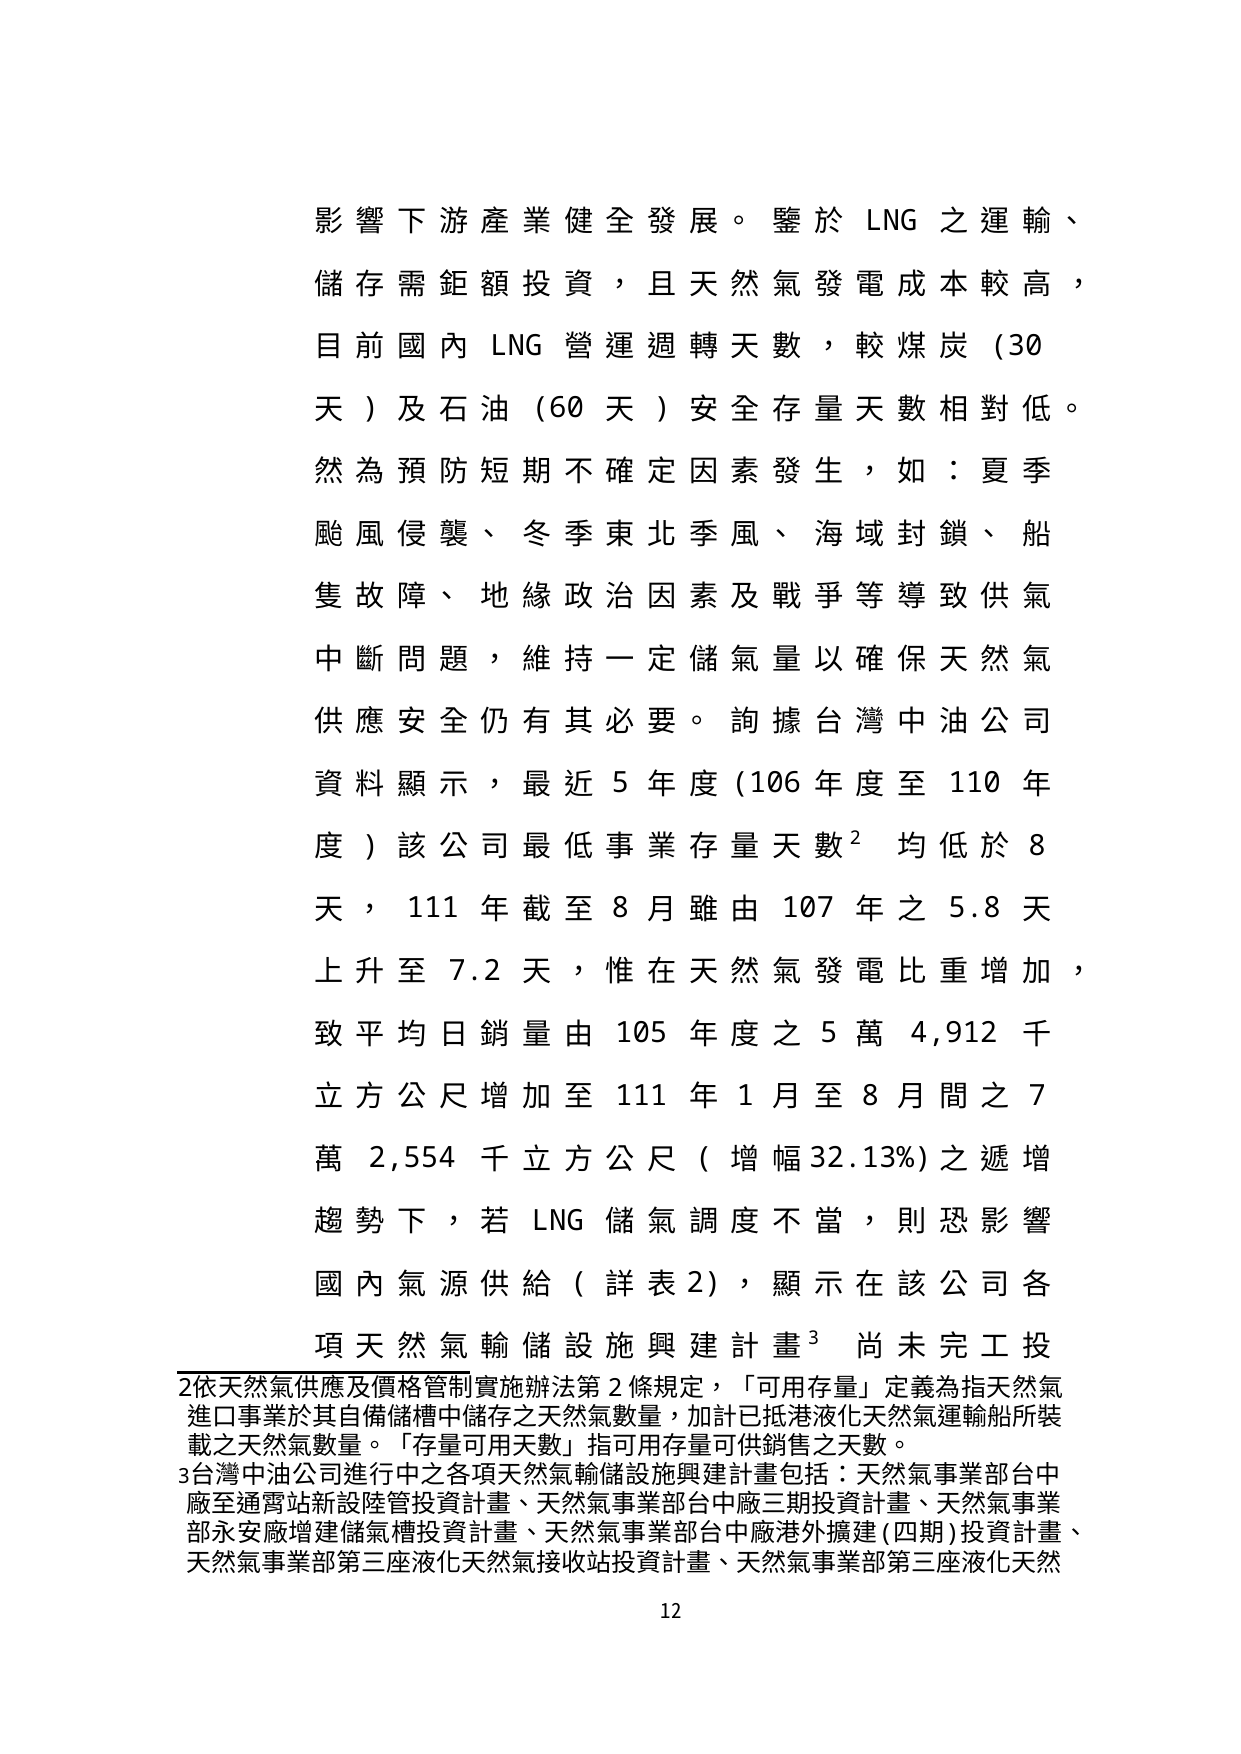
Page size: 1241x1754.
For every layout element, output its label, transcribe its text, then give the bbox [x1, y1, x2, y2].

text 依天然氣供應及價格管制實施辦法第2條規定，「可用存量」定義為指天然氣進口事業於其自備儲槽中儲存之天然氣數量，加計已抵港液化天然氣運輸船所裝載之天然氣數量。「存量可用天數」指可用存量可供銷售之天數。 [177, 1373, 1063, 1460]
text 台灣中油公司進行中之各項天然氣輸儲設施興建計畫包括：天然氣事業部台中廠至通霄站新設陸管投資計畫、天然氣事業部台中廠三期投資計畫、天然氣事業部永安廠增建儲氣槽投資計畫、天然氣事業部台中廠港外擴建(四期)投資計畫、天然氣事業部第三座液化天然氣接收站投資計畫、天然氣事業部第三座液化天然氣接收站二期投資計畫及112年度辦理之洲際液化天然氣接收站投資計畫等。 [177, 1460, 1063, 1577]
text 2.目前台灣中油公司為我國唯一之液化天然氣(LNG)進口商，LNG進口後尚需仰賴後端設備完備方能順利運作。是以，天然氣儲運基礎設備之良窳及能否足敷中長期使用，攸關我國天然氣供應穩定安全，並影響下游產業健全發展。鑒於LNG之運輸、儲存需鉅額投資，且天然氣發電成本較高，目前國內LNG營運週轉天數，較煤炭(30天)及石油(60天)安全存量天數相對低。然為預防短期不確定因素發生，如：夏季颱風侵襲、冬季東北季風、海域封鎖、船隻故障、地緣政治因素及戰爭等導致供氣中斷問題，維持一定儲氣量以確保天然氣供應安全仍有其必要。詢據台灣中油公司資料顯示，最近5年度(106年度至110年度)該公司最低事業存量天數均低於8天，111年截至8月雖由107年之5.8天上升至7.2天，惟在天然氣發電比重增加，致平均日銷量由105年度之5萬4,912千立方公尺增加至111年1月至8月間之7萬2,554千立方公尺(增幅32.13%)之遞增趨勢下，若LNG儲氣調度不當，則恐影響國內氣源供給(詳表2)，顯示在該公司各項天然氣輸儲設施興建計畫尚未完工投入營運前，穩定LNG供氣尚存潛存風險。 [271, 177, 1058, 1365]
